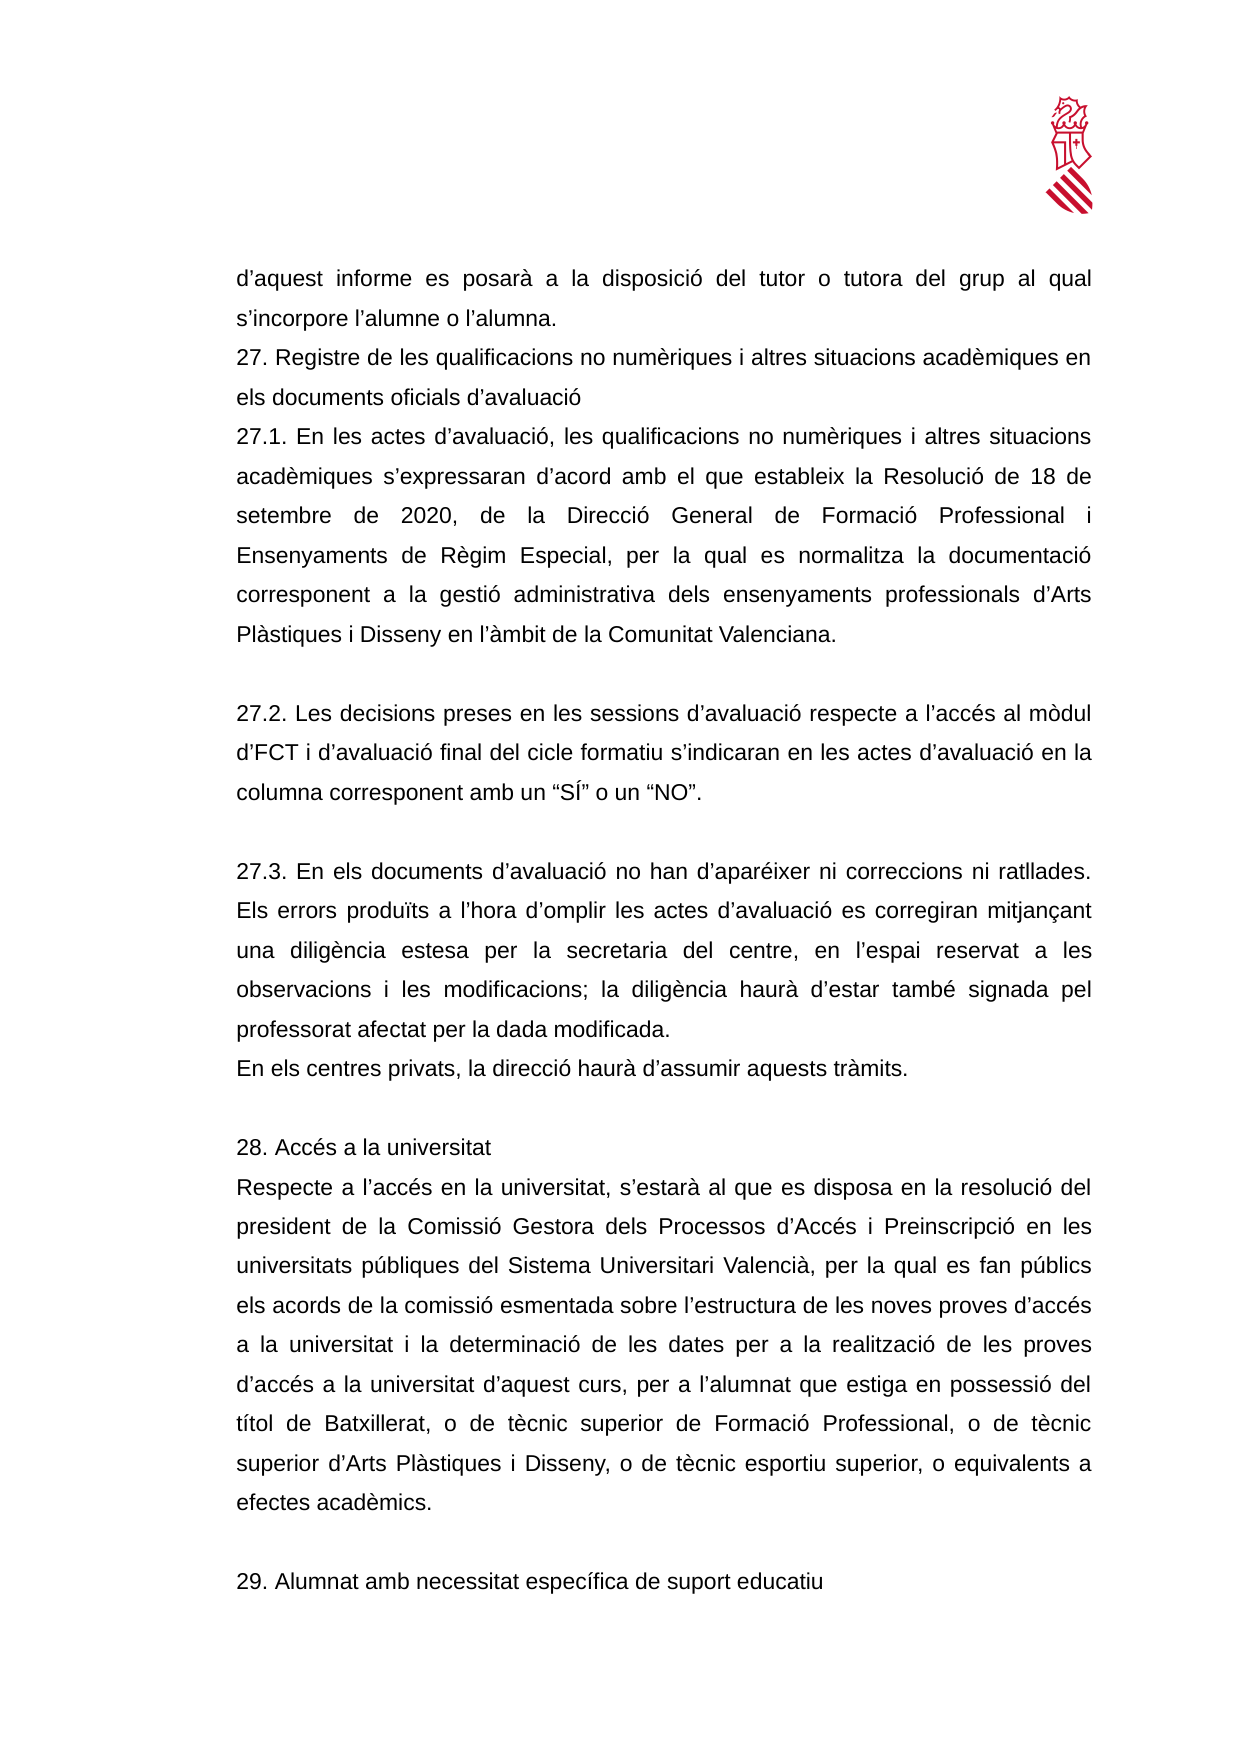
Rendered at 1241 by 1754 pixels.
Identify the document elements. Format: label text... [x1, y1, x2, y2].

text 29. Alumnat amb necessitat específica de suport educatiu [236, 1568, 1093, 1594]
text 27. Registre de les qualificacions no numèriques i altres situacions acadèmiques en els documents oficials d’avaluació [236, 344, 1093, 410]
text 27.3. En els documents d’avaluació no han d’aparéixer ni correccions ni ratllades. Els errors produïts a l’hora d’omplir les actes d’avaluació es corregiran mitjançant una diligència estesa per la secretaria del centre, en l’espai reservat a les observacions i les modificacions; la diligència haurà d’estar també signada pel professorat afectat per la dada modificada. [236, 858, 1093, 1042]
text 27.1. En les actes d’avaluació, les qualificacions no numèriques i altres situacions acadèmiques s’expressaran d’acord amb el que estableix la Resolució de 18 de setembre de 2020, de la Direcció General de Formació Professional i Ensenyaments de Règim Especial, per la qual es normalitza la documentació corresponent a la gestió administrativa dels ensenyaments professionals d’Arts Plàstiques i Disseny en l’àmbit de la Comunitat Valenciana. [236, 423, 1093, 647]
text 28. Accés a la universitat [236, 1134, 1093, 1160]
picture [1045, 95, 1093, 214]
text d’aquest informe es posarà a la disposició del tutor o tutora del grup al qual s’incorpore l’alumne o l’alumna. [236, 265, 1093, 331]
text 27.2. Les decisions preses en les sessions d’avaluació respecte a l’accés al mòdul d’FCT i d’avaluació final del cicle formatiu s’indicaran en les actes d’avaluació en la columna corresponent amb un “SÍ” o un “NO”. [236, 700, 1093, 805]
text En els centres privats, la direcció haurà d’assumir aquests tràmits. [236, 1055, 1093, 1081]
text Respecte a l’accés en la universitat, s’estarà al que es disposa en la resolució del president de la Comissió Gestora dels Processos d’Accés i Preinscripció en les universitats públiques del Sistema Universitari Valencià, per la qual es fan públics els acords de la comissió esmentada sobre l’estructura de les noves proves d’accés a la universitat i la determinació de les dates per a la realització de les proves d’accés a la universitat d’aquest curs, per a l’alumnat que estiga en possessió del títol de Batxillerat, o de tècnic superior de Formació Professional, o de tècnic superior d’Arts Plàstiques i Disseny, o de tècnic esportiu superior, o equivalents a efectes acadèmics. [236, 1173, 1093, 1516]
